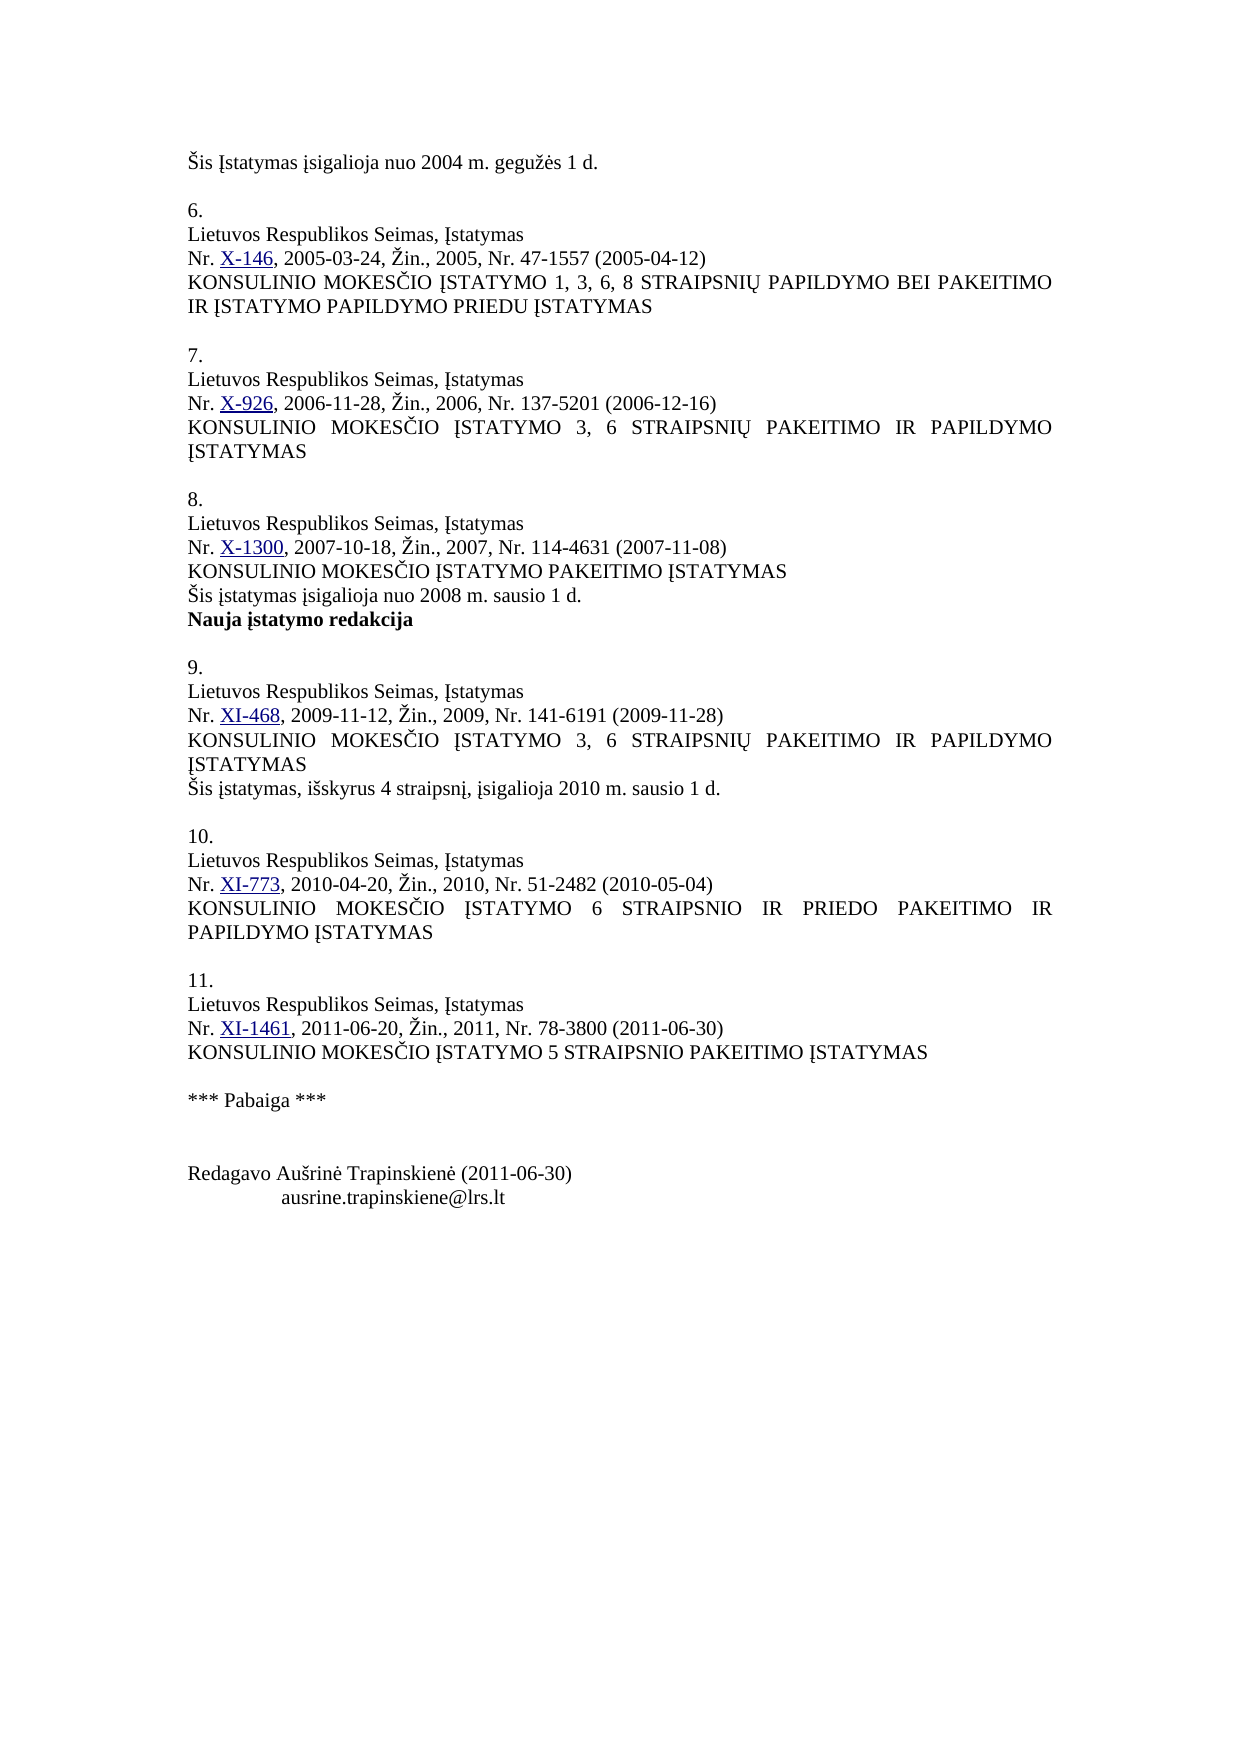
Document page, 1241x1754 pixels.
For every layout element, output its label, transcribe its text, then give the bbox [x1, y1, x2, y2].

text 6. [187, 198, 1053, 222]
text Lietuvos Respublikos Seimas, Įstatymas [187, 222, 1053, 246]
text KONSULINIO MOKESČIO ĮSTATYMO PAKEITIMO ĮSTATYMAS [187, 559, 1053, 583]
text Lietuvos Respublikos Seimas, Įstatymas [187, 992, 1053, 1016]
text Šis Įstatymas įsigalioja nuo 2004 m. gegužės 1 d. [187, 150, 1053, 174]
text Nauja įstatymo redakcija [187, 607, 1053, 631]
text Nr. X-1300, 2007-10-18, Žin., 2007, Nr. 114-4631 (2007-11-08) [187, 535, 1053, 559]
text Nr. X-146, 2005-03-24, Žin., 2005, Nr. 47-1557 (2005-04-12) [187, 246, 1053, 270]
text Nr. XI-773, 2010-04-20, Žin., 2010, Nr. 51-2482 (2010-05-04) [187, 872, 1053, 896]
text Šis įstatymas, išskyrus 4 straipsnį, įsigalioja 2010 m. sausio 1 d. [187, 776, 1053, 800]
text 8. [187, 487, 1053, 511]
text *** Pabaiga *** [187, 1088, 1053, 1112]
text ausrine.trapinskiene@lrs.lt [187, 1185, 1053, 1209]
text 11. [187, 968, 1053, 992]
text Nr. X-926, 2006-11-28, Žin., 2006, Nr. 137-5201 (2006-12-16) [187, 391, 1053, 415]
text 10. [187, 824, 1053, 848]
text Lietuvos Respublikos Seimas, Įstatymas [187, 367, 1053, 391]
text KONSULINIO MOKESČIO ĮSTATYMO 6 STRAIPSNIO IR PRIEDO PAKEITIMO IR PAPILDYMO ĮSTATYMAS [187, 896, 1053, 944]
text Redagavo Aušrinė Trapinskienė (2011-06-30) [187, 1161, 1053, 1185]
text KONSULINIO MOKESČIO ĮSTATYMO 5 STRAIPSNIO PAKEITIMO ĮSTATYMAS [187, 1040, 1053, 1064]
text 7. [187, 342, 1053, 367]
text KONSULINIO MOKESČIO ĮSTATYMO 1, 3, 6, 8 STRAIPSNIŲ PAPILDYMO BEI PAKEITIMO IR ĮSTATYMO PAPILDYMO PRIEDU ĮSTATYMAS [187, 270, 1053, 318]
text KONSULINIO MOKESČIO ĮSTATYMO 3, 6 STRAIPSNIŲ PAKEITIMO IR PAPILDYMO ĮSTATYMAS [187, 727, 1053, 776]
text Nr. XI-1461, 2011-06-20, Žin., 2011, Nr. 78-3800 (2011-06-30) [187, 1016, 1053, 1040]
text Lietuvos Respublikos Seimas, Įstatymas [187, 848, 1053, 872]
text Nr. XI-468, 2009-11-12, Žin., 2009, Nr. 141-6191 (2009-11-28) [187, 703, 1053, 727]
text Šis įstatymas įsigalioja nuo 2008 m. sausio 1 d. [187, 583, 1053, 607]
text Lietuvos Respublikos Seimas, Įstatymas [187, 511, 1053, 535]
text KONSULINIO MOKESČIO ĮSTATYMO 3, 6 STRAIPSNIŲ PAKEITIMO IR PAPILDYMO ĮSTATYMAS [187, 415, 1053, 463]
text Lietuvos Respublikos Seimas, Įstatymas [187, 679, 1053, 703]
text 9. [187, 655, 1053, 679]
